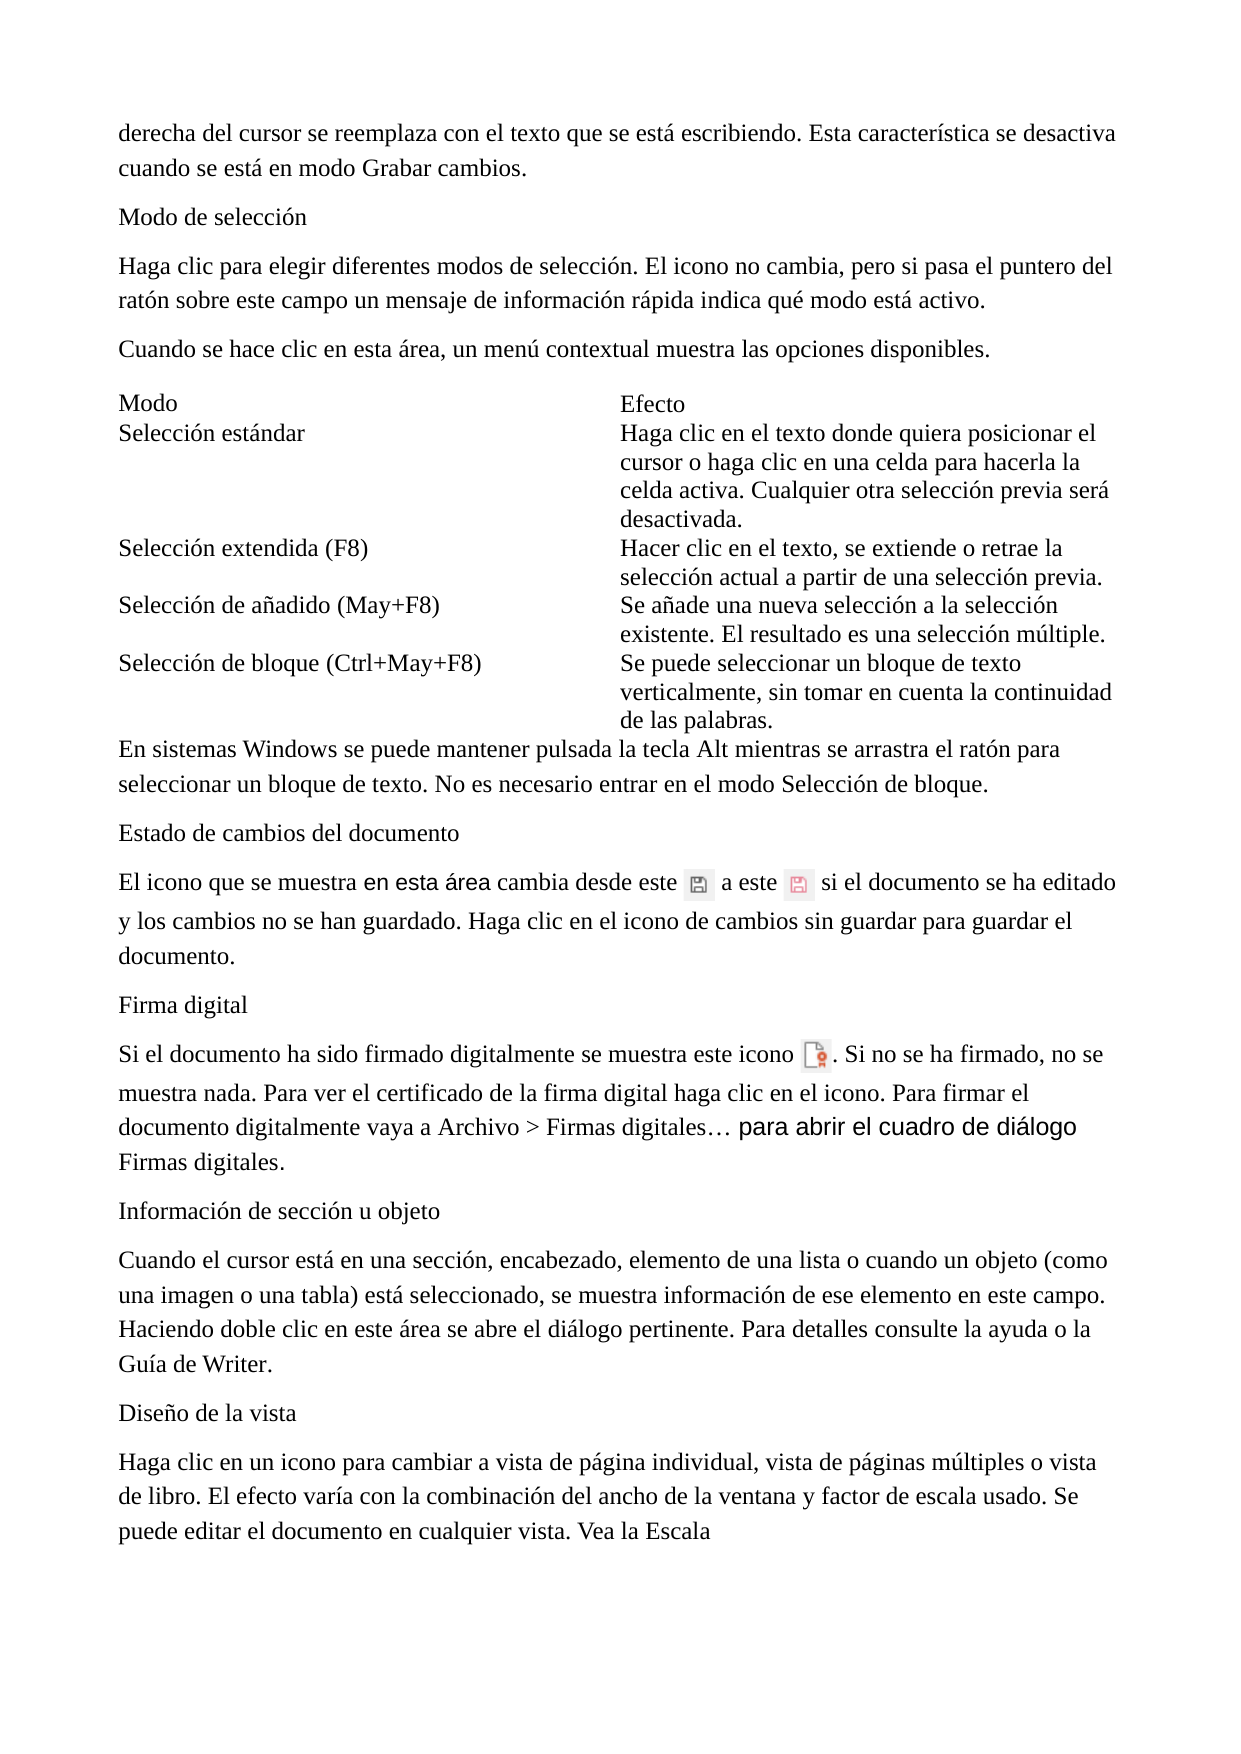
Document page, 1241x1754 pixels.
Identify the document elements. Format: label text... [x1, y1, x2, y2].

text Haga clic para elegir diferentes modos de selección. El icono no cambia, pero si pasa el puntero del ratón sobre este campo un mensaje de información rápida indica qué modo está activo. [118, 251, 1122, 314]
table_cell Hacer clic en el texto, se extiende o retrae la selección actual a partir de una selección previa. [620, 533, 1122, 591]
text El icono que se muestra en esta área cambia desde este a este si el documento se ha editado y los cambios no se han guardado. Haga clic en el icono de cambios sin guardar para guardar el documento. [118, 867, 1122, 969]
text Estado de cambios del documento [118, 818, 1122, 847]
text En sistemas Windows se puede mantener pulsada la tecla Alt mientras se arrastra el ratón para seleccionar un bloque de texto. No es necesario entrar en el modo Selección de bloque. [118, 734, 1122, 797]
text Haga clic en un icono para cambiar a vista de página individual, vista de páginas múltiples o vista de libro. El efecto varía con la combinación del ancho de la ventana y factor de escala usado. Se puede editar el documento en cualquier vista. Vea la Escala [118, 1447, 1122, 1544]
text Cuando se hace clic en esta área, un menú contextual muestra las opciones disponibles. [118, 334, 1122, 363]
table_cell Selección de bloque (Ctrl+May+F8) [118, 648, 620, 734]
picture [683, 869, 715, 901]
table_cell Se puede seleccionar un bloque de texto verticalmente, sin tomar en cuenta la continuidad de las palabras. [620, 648, 1122, 734]
table_cell Selección de añadido (May+F8) [118, 591, 620, 648]
picture [783, 869, 815, 901]
text Si el documento ha sido firmado digitalmente se muestra este icono . Si no se ha firmado, no se muestra nada. Para ver el certificado de la firma digital haga clic en el icono. Para firmar el documento digitalmente vaya a Archivo > Firmas digitales… para abrir el cuadro de diálogo Firmas digitales. [118, 1039, 1122, 1176]
text Información de sección u objeto [118, 1196, 1122, 1225]
table_cell Selección extendida (F8) [118, 533, 620, 591]
table_cell Se añade una nueva selección a la selección existente. El resultado es una selección múltiple. [620, 591, 1122, 648]
text Cuando el cursor está en una sección, encabezado, elemento de una lista o cuando un objeto (como una imagen o una tabla) está seleccionado, se muestra información de ese elemento en este campo. Haciendo doble clic en este área se abre el diálogo pertinente. Para detalles consulte la ayuda o la Guía de Writer. [118, 1245, 1122, 1377]
table_cell Haga clic en el texto donde quiera posicionar el cursor o haga clic en una celda para hacerla la celda activa. Cualquier otra selección previa será desactivada. [620, 418, 1122, 533]
table_header Efecto [620, 383, 1122, 418]
table_cell Selección estándar [118, 418, 620, 533]
text derecha del cursor se reemplaza con el texto que se está escribiendo. Esta característica se desactiva cuando se está en modo Grabar cambios. [118, 118, 1122, 181]
text Firma digital [118, 990, 1122, 1019]
text Modo de selección [118, 202, 1122, 230]
text Diseño de la vista [118, 1398, 1122, 1426]
picture [800, 1039, 832, 1073]
table_header Modo [118, 383, 620, 418]
